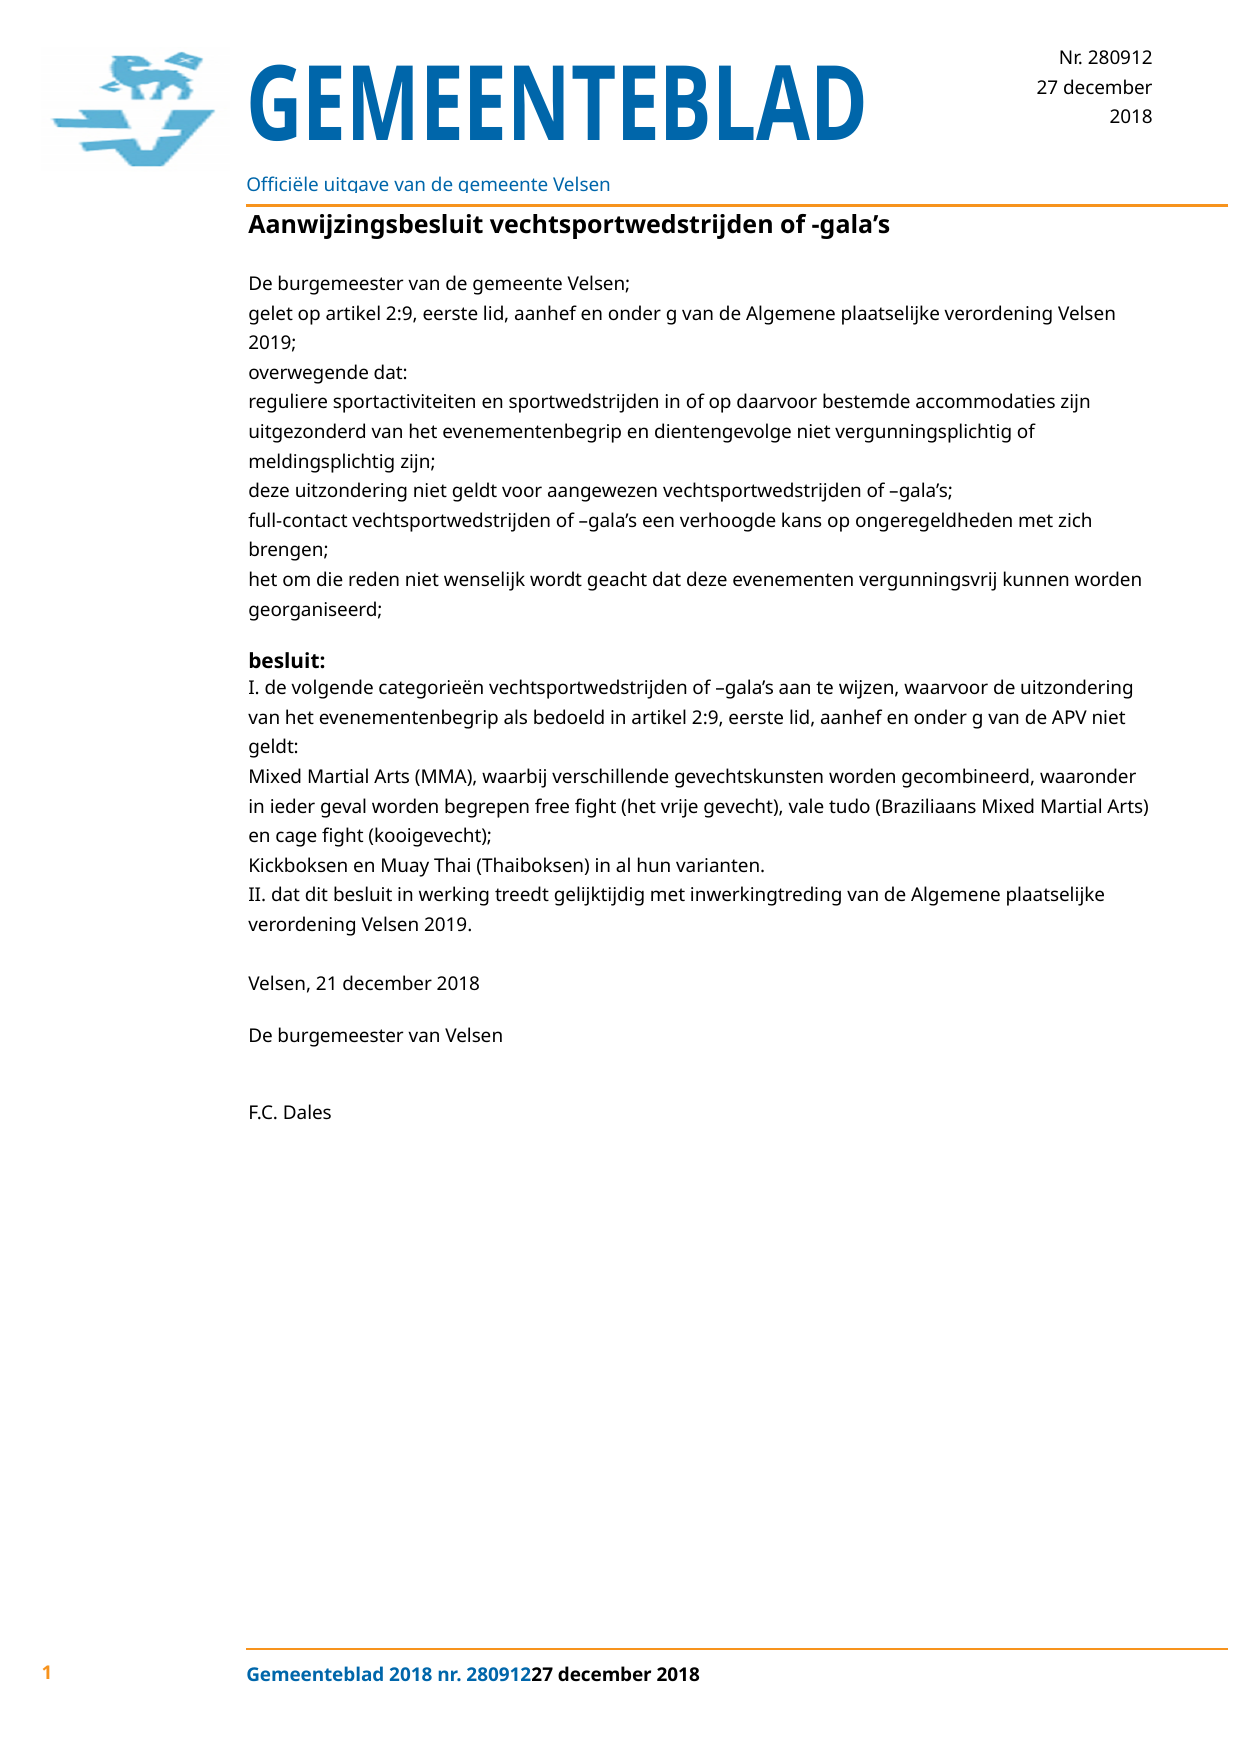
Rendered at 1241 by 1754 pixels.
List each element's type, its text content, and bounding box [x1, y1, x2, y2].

text besluit: [248, 646, 1152, 674]
text De burgemeester van Velsen [248, 1022, 1152, 1048]
text I. de volgende categorieën vechtsportwedstrijden of –gala’s aan te wijzen, waarvoor de uitzondering van het evenementenbegrip als bedoeld in artikel 2:9, eerste lid, aanhef en onder g van de APV niet geldt: [248, 674, 1152, 759]
text het om die reden niet wenselijk wordt geacht dat deze evenementen vergunningsvrij kunnen worden georganiseerd; [248, 566, 1152, 621]
text reguliere sportactiviteiten en sportwedstrijden in of op daarvoor bestemde accommodaties zijn uitgezonderd van het evenementenbegrip en dientengevolge niet vergunningsplichtig of meldingsplichtig zijn; [248, 389, 1152, 473]
text De burgemeester van de gemeente Velsen; [248, 270, 1152, 296]
text Kickboksen en Muay Thai (Thaiboksen) in al hun varianten. [248, 852, 1152, 878]
text II. dat dit besluit in werking treedt gelijktijdig met inwerkingtreding van de Algemene plaatselijke verordening Velsen 2019. [248, 882, 1152, 937]
text overwegende dat: [248, 359, 1152, 385]
picture [41, 47, 231, 172]
text full-contact vechtsportwedstrijden of –gala’s een verhoogde kans op ongeregeldheden met zich brengen; [248, 507, 1152, 562]
text F.C. Dales [248, 1099, 1152, 1125]
text deze uitzondering niet geldt voor aangewezen vechtsportwedstrijden of –gala’s; [248, 477, 1152, 503]
text Mixed Martial Arts (MMA), waarbij verschillende gevechtskunsten worden gecombineerd, waaronder in ieder geval worden begrepen free fight (het vrije gevecht), vale tudo (Braziliaans Mixed Martial Arts) en cage fight (kooigevecht); [248, 763, 1152, 848]
text Aanwijzingsbesluit vechtsportwedstrijden of -gala’s [248, 207, 1152, 241]
text Velsen, 21 december 2018 [248, 970, 1152, 996]
text gelet op artikel 2:9, eerste lid, aanhef en onder g van de Algemene plaatselijke verordening Velsen 2019; [248, 300, 1152, 355]
